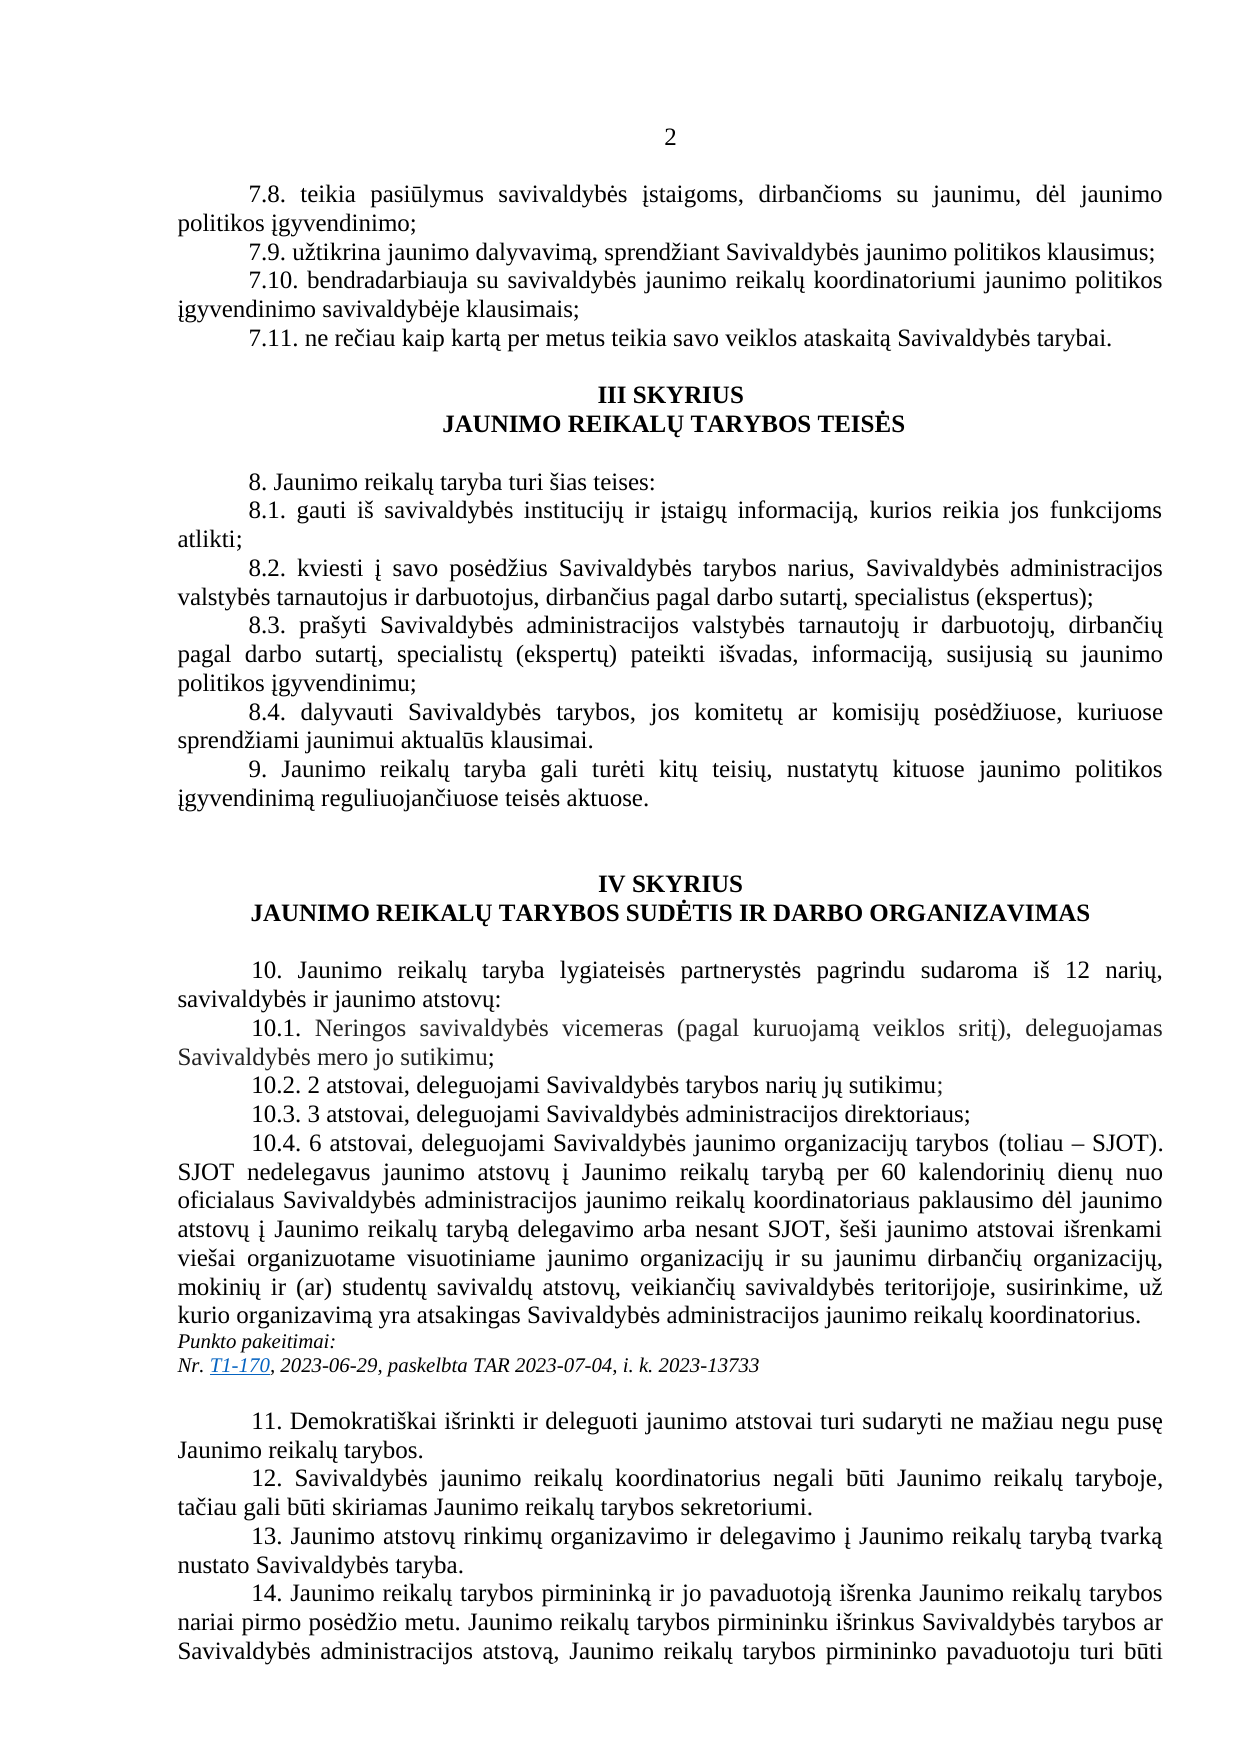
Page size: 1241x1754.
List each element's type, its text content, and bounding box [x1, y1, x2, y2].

text 8. Jaunimo reikalų taryba turi šias teises: [177, 467, 1164, 495]
text 7.8. teikia pasiūlymus savivaldybės įstaigoms, dirbančioms su jaunimu, dėl jaunimo politikos įgyvendinimo; [177, 179, 1164, 237]
text 9. Jaunimo reikalų taryba gali turėti kitų teisių, nustatytų kituose jaunimo politikos įgyvendinimą reguliuojančiuose teisės aktuose. [177, 754, 1164, 812]
text 8.4. dalyvauti Savivaldybės tarybos, jos komitetų ar komisijų posėdžiuose, kuriuose sprendžiami jaunimui aktualūs klausimai. [177, 697, 1164, 754]
text 8.3. prašyti Savivaldybės administracijos valstybės tarnautojų ir darbuotojų, dirbančių pagal darbo sutartį, specialistų (ekspertų) pateikti išvadas, informaciją, susijusią su jaunimo politikos įgyvendinimu; [177, 610, 1164, 697]
text JAUNIMO REIKALŲ TARYBOS SUDĖTIS IR DARBO ORGANIZAVIMAS [177, 898, 1164, 927]
text 10.1. Neringos savivaldybės vicemeras (pagal kuruojamą veiklos sritį), deleguojamas Savivaldybės mero jo sutikimu; [177, 1013, 1164, 1070]
text 14. Jaunimo reikalų tarybos pirmininką ir jo pavaduotoją išrenka Jaunimo reikalų tarybos nariai pirmo posėdžio metu. Jaunimo reikalų tarybos pirmininku išrinkus Savivaldybės tarybos ar Savivaldybės administracijos atstovą, Jaunimo reikalų tarybos pirmininko pavaduotoju turi būti [177, 1578, 1164, 1665]
text Punkto pakeitimai: [177, 1329, 1164, 1353]
text 7.10. bendradarbiauja su savivaldybės jaunimo reikalų koordinatoriumi jaunimo politikos įgyvendinimo savivaldybėje klausimais; [177, 265, 1164, 323]
text 13. Jaunimo atstovų rinkimų organizavimo ir delegavimo į Jaunimo reikalų tarybą tvarką nustato Savivaldybės taryba. [177, 1521, 1164, 1578]
text 12. Savivaldybės jaunimo reikalų koordinatorius negali būti Jaunimo reikalų taryboje, tačiau gali būti skiriamas Jaunimo reikalų tarybos sekretoriumi. [177, 1463, 1164, 1521]
text 7.9. užtikrina jaunimo dalyvavimą, sprendžiant Savivaldybės jaunimo politikos klausimus; [177, 237, 1164, 265]
text 7.11. ne rečiau kaip kartą per metus teikia savo veiklos ataskaitą Savivaldybės tarybai. [177, 323, 1164, 352]
text IV SKYRIUS [177, 869, 1164, 898]
text III SKYRIUS [177, 380, 1164, 409]
text JAUNIMO REIKALŲ TARYBOS TEISĖS [177, 409, 1164, 438]
text 8.2. kviesti į savo posėdžius Savivaldybės tarybos narius, Savivaldybės administracijos valstybės tarnautojus ir darbuotojus, dirbančius pagal darbo sutartį, specialistus (ekspertus); [177, 553, 1164, 610]
text 10.4. 6 atstovai, deleguojami Savivaldybės jaunimo organizacijų tarybos (toliau – SJOT). SJOT nedelegavus jaunimo atstovų į Jaunimo reikalų tarybą per 60 kalendorinių dienų nuo oficialaus Savivaldybės administracijos jaunimo reikalų koordinatoriaus paklausimo dėl jaunimo atstovų į Jaunimo reikalų tarybą delegavimo arba nesant SJOT, šeši jaunimo atstovai išrenkami viešai organizuotame visuotiniame jaunimo organizacijų ir su jaunimu dirbančių organizacijų, mokinių ir (ar) studentų savivaldų atstovų, veikiančių savivaldybės teritorijoje, susirinkime, už kurio organizavimą yra atsakingas Savivaldybės administracijos jaunimo reikalų koordinatorius. [177, 1128, 1164, 1329]
text 10. Jaunimo reikalų taryba lygiateisės partnerystės pagrindu sudaroma iš 12 narių, savivaldybės ir jaunimo atstovų: [177, 955, 1164, 1013]
text 11. Demokratiškai išrinkti ir deleguoti jaunimo atstovai turi sudaryti ne mažiau negu pusę Jaunimo reikalų tarybos. [177, 1406, 1164, 1463]
text Nr. T1-170, 2023-06-29, paskelbta TAR 2023-07-04, i. k. 2023-13733 [177, 1353, 1164, 1377]
text 10.2. 2 atstovai, deleguojami Savivaldybės tarybos narių jų sutikimu; [177, 1070, 1164, 1099]
text 10.3. 3 atstovai, deleguojami Savivaldybės administracijos direktoriaus; [177, 1099, 1164, 1128]
text 8.1. gauti iš savivaldybės institucijų ir įstaigų informaciją, kurios reikia jos funkcijoms atlikti; [177, 495, 1164, 553]
